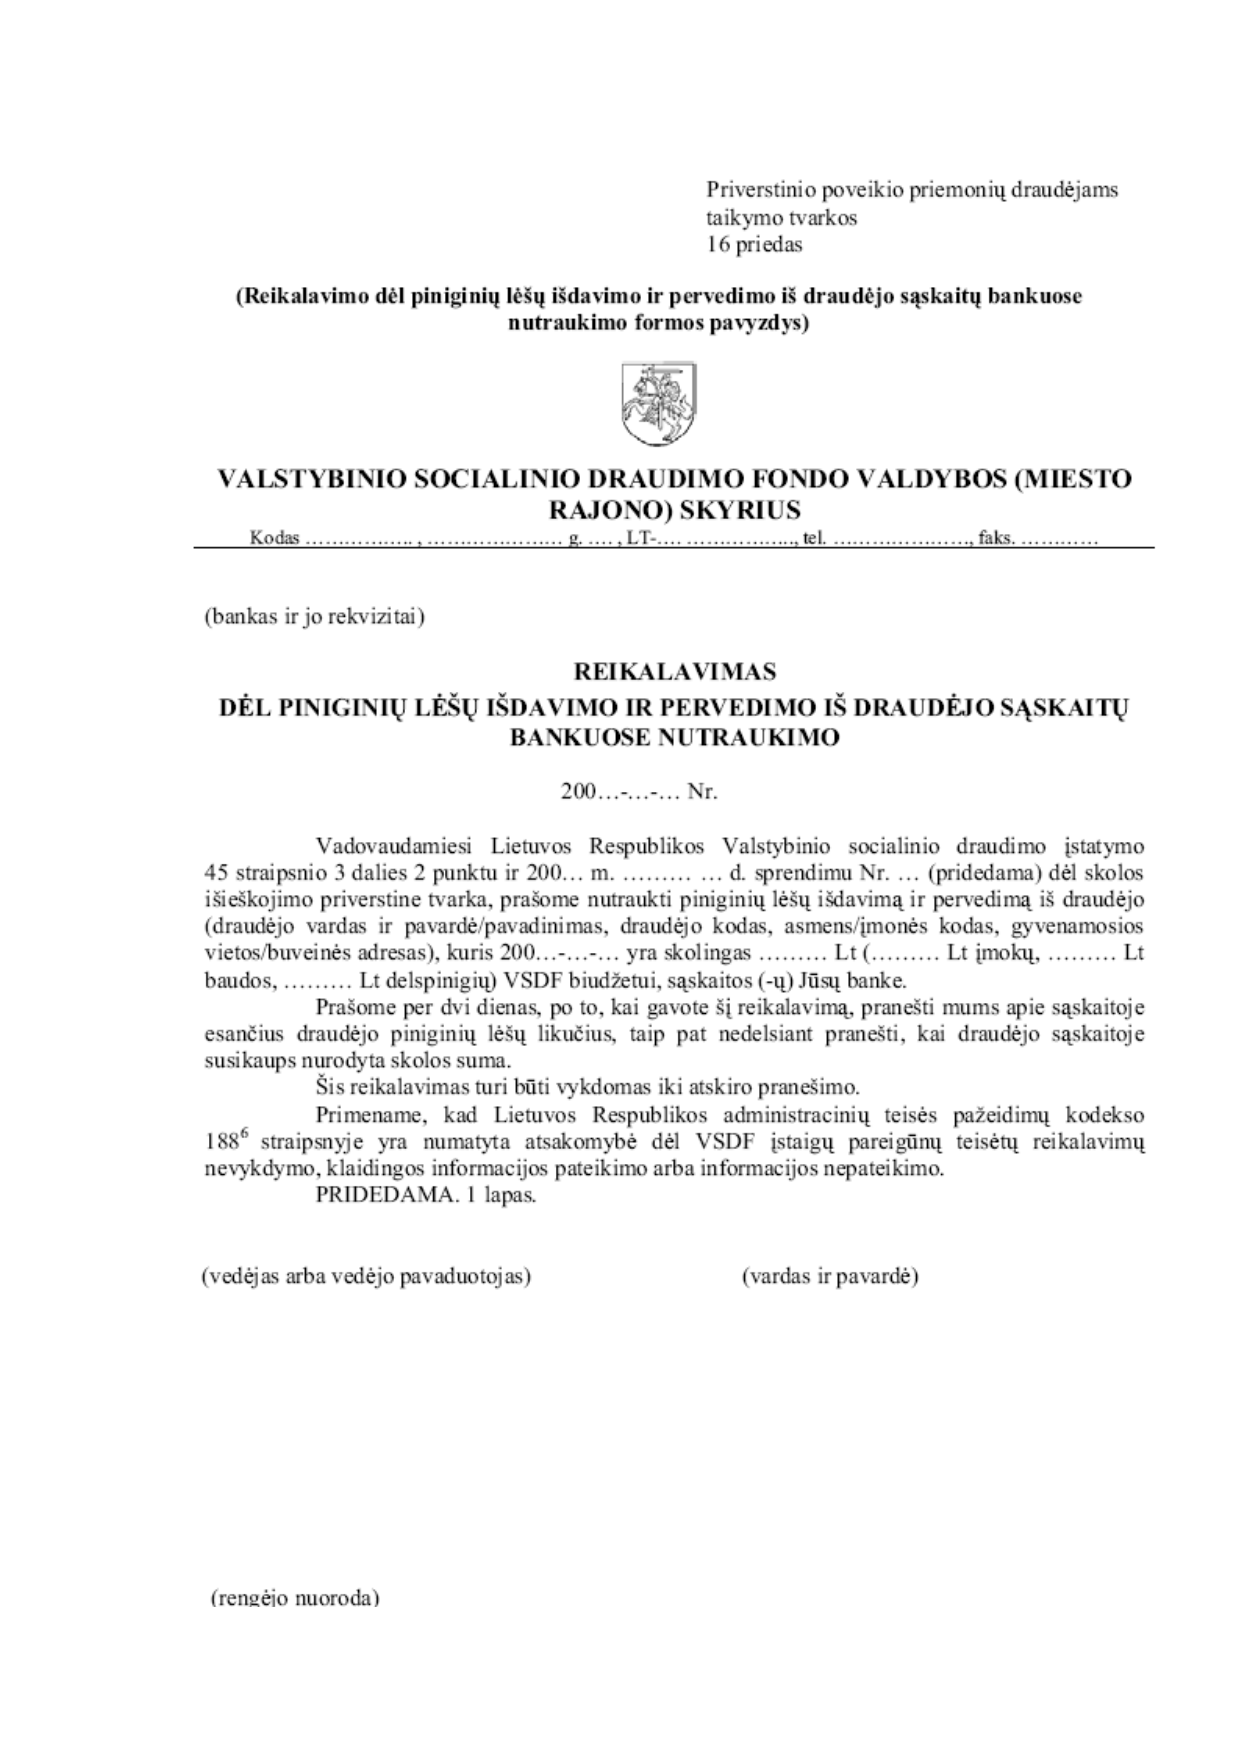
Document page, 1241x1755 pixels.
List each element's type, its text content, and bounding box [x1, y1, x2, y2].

text ______________ [177, 148, 183, 1606]
text ______________ [1176, 148, 1181, 1606]
